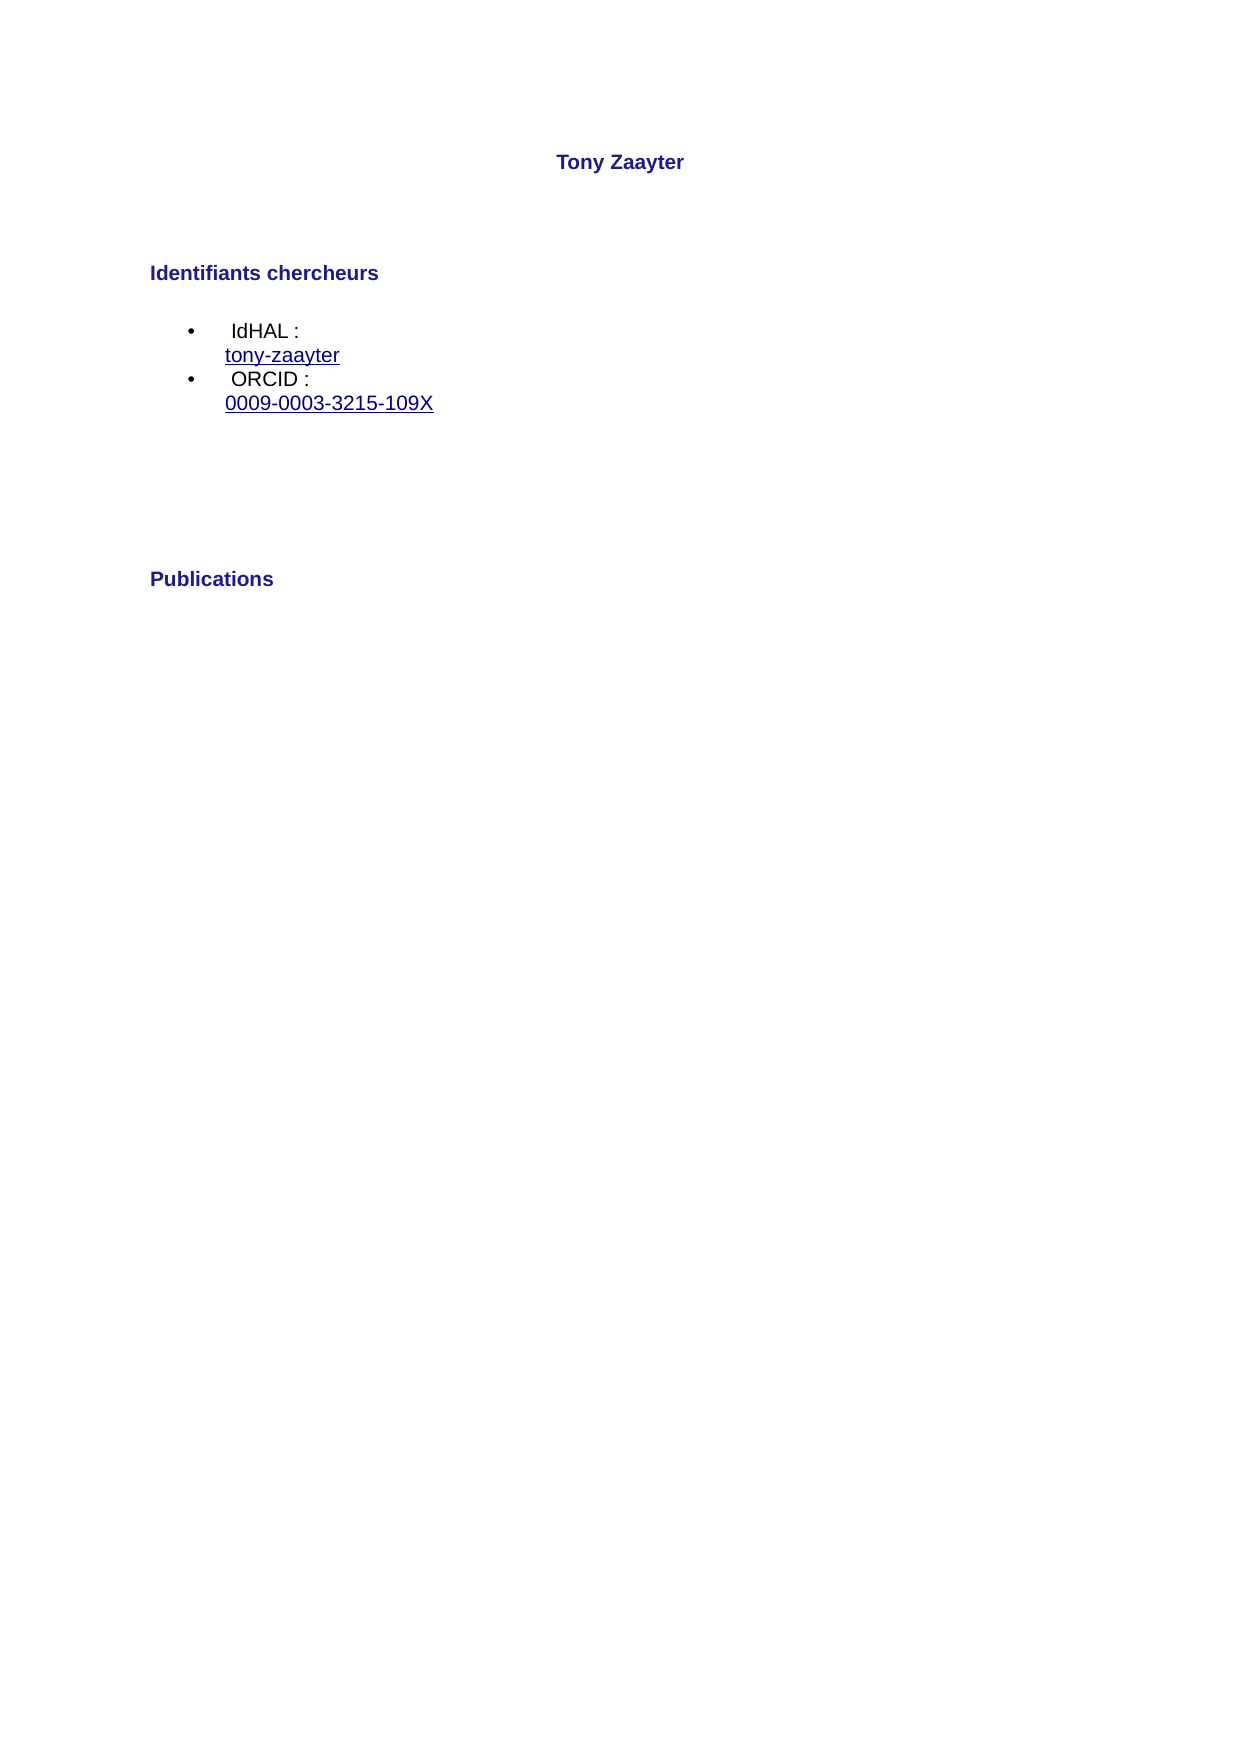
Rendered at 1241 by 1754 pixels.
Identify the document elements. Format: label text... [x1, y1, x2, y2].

subtitle Identifiants chercheurs [150, 260, 1090, 284]
list ORCID : [187, 367, 1090, 391]
list IdHAL : [187, 319, 1090, 343]
subtitle Publications [150, 567, 1090, 591]
list tony-zaayter [187, 343, 1090, 367]
list 0009-0003-3215-109X [187, 391, 1090, 414]
subtitle Tony Zaayter [150, 150, 1090, 174]
